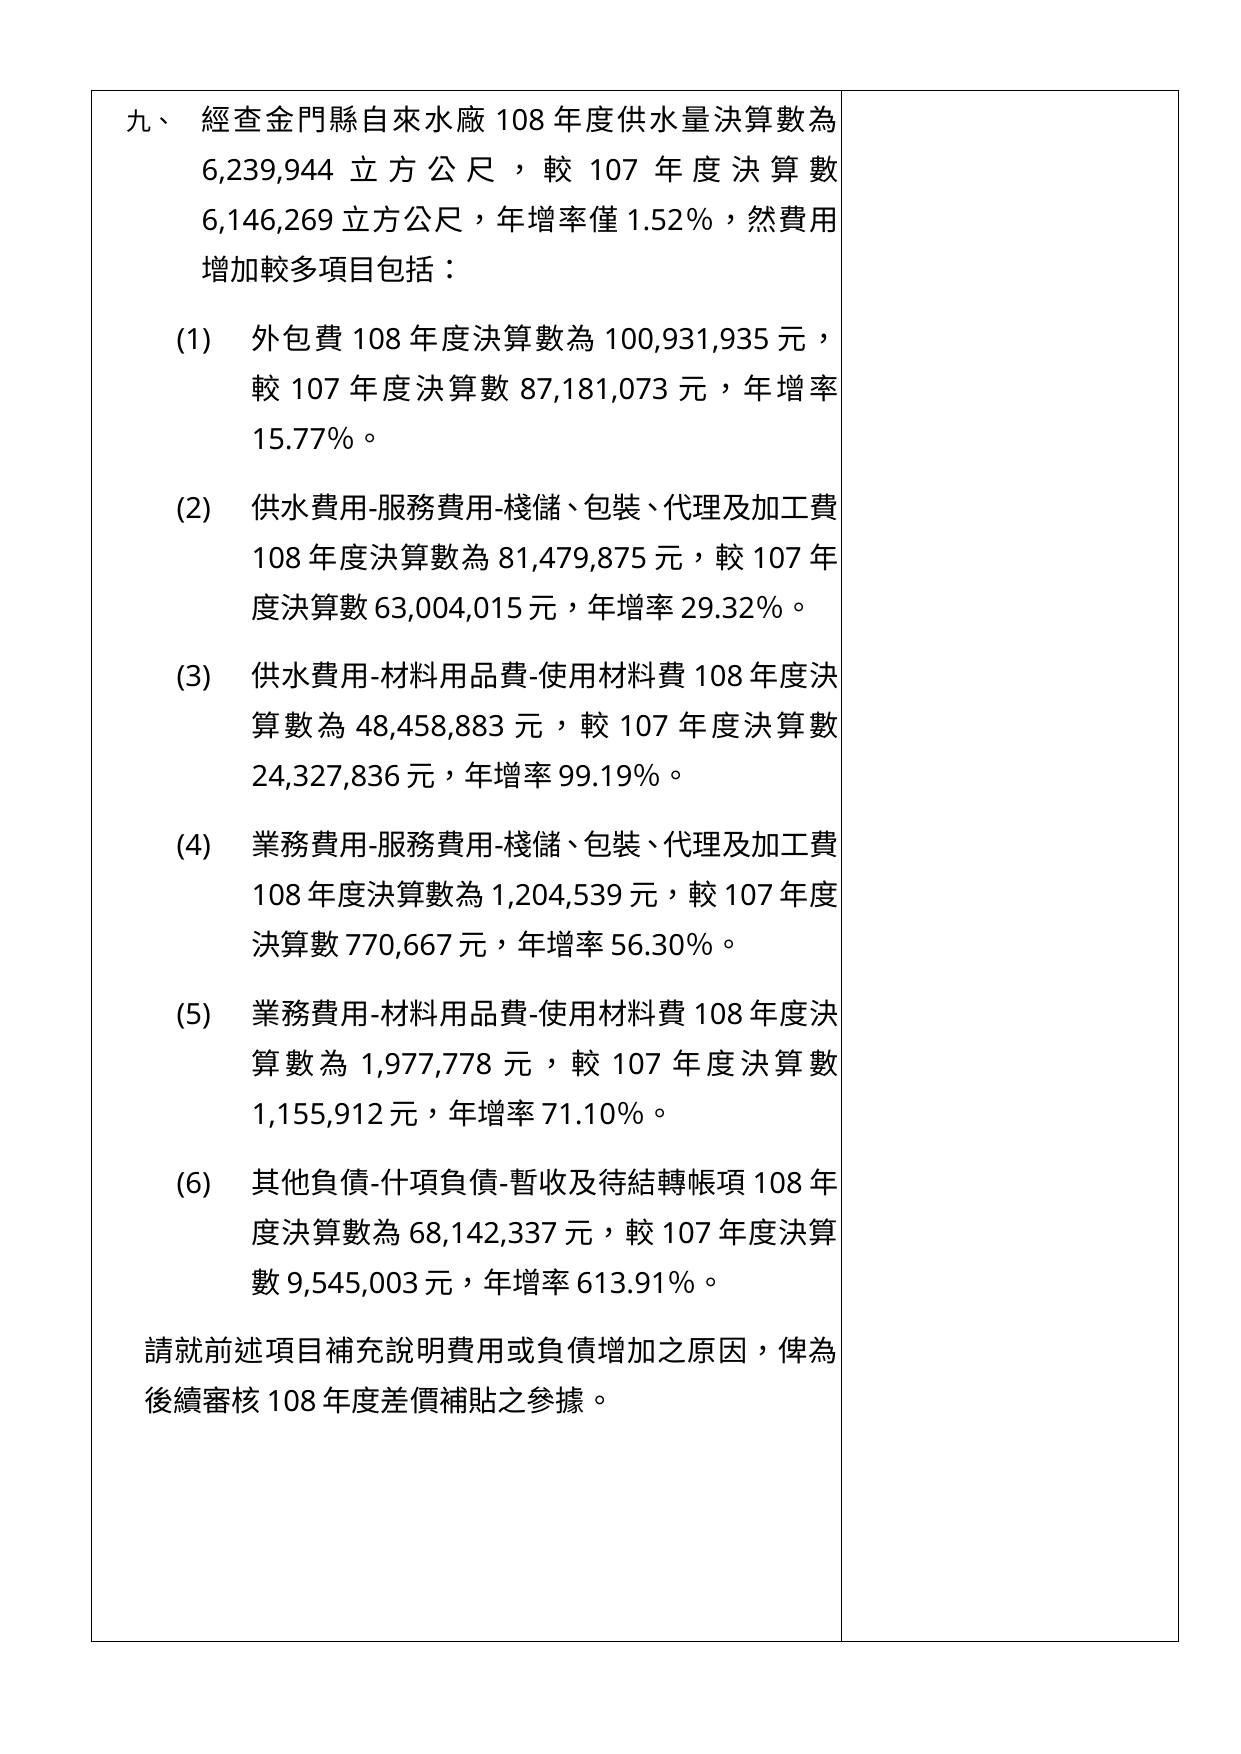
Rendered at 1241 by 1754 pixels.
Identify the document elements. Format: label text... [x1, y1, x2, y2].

table_cell [842, 91, 1178, 1641]
table_cell 經查金門縣自來水廠108年度「營業收入-勞務收入-用戶新設給水裝置收入」決算數7,076,871元，因其已由新設用戶負擔，爰應自營業成本及費用中扣除，不予計入108年度離島用水差價補貼。 金門縣自來水廠109年度帳列「什項收入」計收回108年度考績、考核及年終獎金等計4,711,725元，經查該筆收入為108年度預提考績、考核及年終獎金因未覈實估列，導致當年度費用虛增，即108年度離島用水差價補貼多計4,711,725元，故應於108年度離島用水差價補貼減列該項金額。 經查金門縣自來水廠108年度決算於「管理費用-用人費用-福利費-其他福利費」項下列支108年春節餐會款、春節禮品等4筆費用合計245,440元，非屬「離島供水營運虧損補助辦法」第4條所規定必須之自來水成本，爰不予計入108年度離島用水差價補貼。 金門縣自來水廠108年度決算「業務費用-會費、捐助與分擔費用-捐助-捐助國內團體」項下列支工會圑體補助費計30,000元及補助工會員工參加教育訓練旅費款計62,315元，以上合計92,315元，非屬「離島供水營運虧損補助辦法」第4條所規定必須之自來水成本，爰不予計入108年度離島用水差價補貼。另有撥付睦鄰基金補助經費予鎮公所代辦款200,000元，經查該廠係依據『金門縣自來水廠「金門自大陸引水計畫」睦鄰經費補(捐)助作業要點』執行，惟「金門自大陸引水計畫」即將於本(109)年度完工，建議應於該補(捐)助作業要點訂定「落日條款」。 金門縣自來水廠108年度由「供水費用-損失與賠償給付-賠償給付-公害賠償」項下列支紅山淨水場配水端鋁超標管制標準罰款等4筆共計247,440元，非屬「離島供水營運虧損補助辦法」第4條所規定必須之自來水成本，爰不予計入108年度離島用水差價補貼。 依行政院主計總處94年12月26日處實二字第0940009394號函規定，政府捐助之折舊性資產應依該資產之耐用年度，依折舊費用之提列比率分期認列捐助收入；故108年度屬政府補助之折舊費用計46,125,671元，爰不予計入108年度離島用水差價補貼。 金門縣自來水廠108年度決算「業務費用-材料用品費用-用品消耗-其他」項下列支第52屆自來水節慶祝活動餐費等款149,740元，非屬「離島供水營運虧損補助辦法」第4條所規定必須之自來水成本，爰不予計入108年度離島用水差價補貼。 金門縣自來水廠108年度決算「供水費用-用人費用-超時工作報酬-誤餐費」項下列支清洗配水塔人員誤餐費等款項，經查行政院主計處84年5月30日臺(84)處忠一字第04861號書函∶「除為接待外賓，或利用膳食時間舉行重大會議，或因為團體勤務之特殊需要，確實無法個別自行外出用餐時，得由機關統籌供應餐盒，並免予於加班費內扣除外，其餘一般加班均不得於支領加班費外另行供應餐盒，以重公帑。」，如有非屬前述之特殊情況者，應注意依相關規定辦理。 經查金門縣自來水廠108年度供水量決算數為6,239,944立方公尺，較107年度決算數6,146,269立方公尺，年增率僅1.52％，然費用增加較多項目包括： 外包費108年度決算數為100,931,935元，較107年度決算數87,181,073元，年增率15.77％。 供水費用-服務費用-棧儲、包裝、代理及加工費108年度決算數為81,479,875元，較107年度決算數63,004,015元，年增率29.32％。 供水費用-材料用品費-使用材料費108年度決算數為48,458,883元，較107年度決算數24,327,836元，年增率99.19％。 業務費用-服務費用-棧儲、包裝、代理及加工費108年度決算數為1,204,539元，較107年度決算數770,667元，年增率56.30％。 業務費用-材料用品費-使用材料費108年度決算數為1,977,778元，較107年度決算數1,155,912元，年增率71.10％。 其他負債-什項負債-暫收及待結轉帳項108年度決算數為68,142,337元，較107年度決算數9,545,003元，年增率613.91％。 請就前述項目補充說明費用或負債增加之原因，俾為後續審核108年度差價補貼之參據。 [92, 91, 841, 1641]
